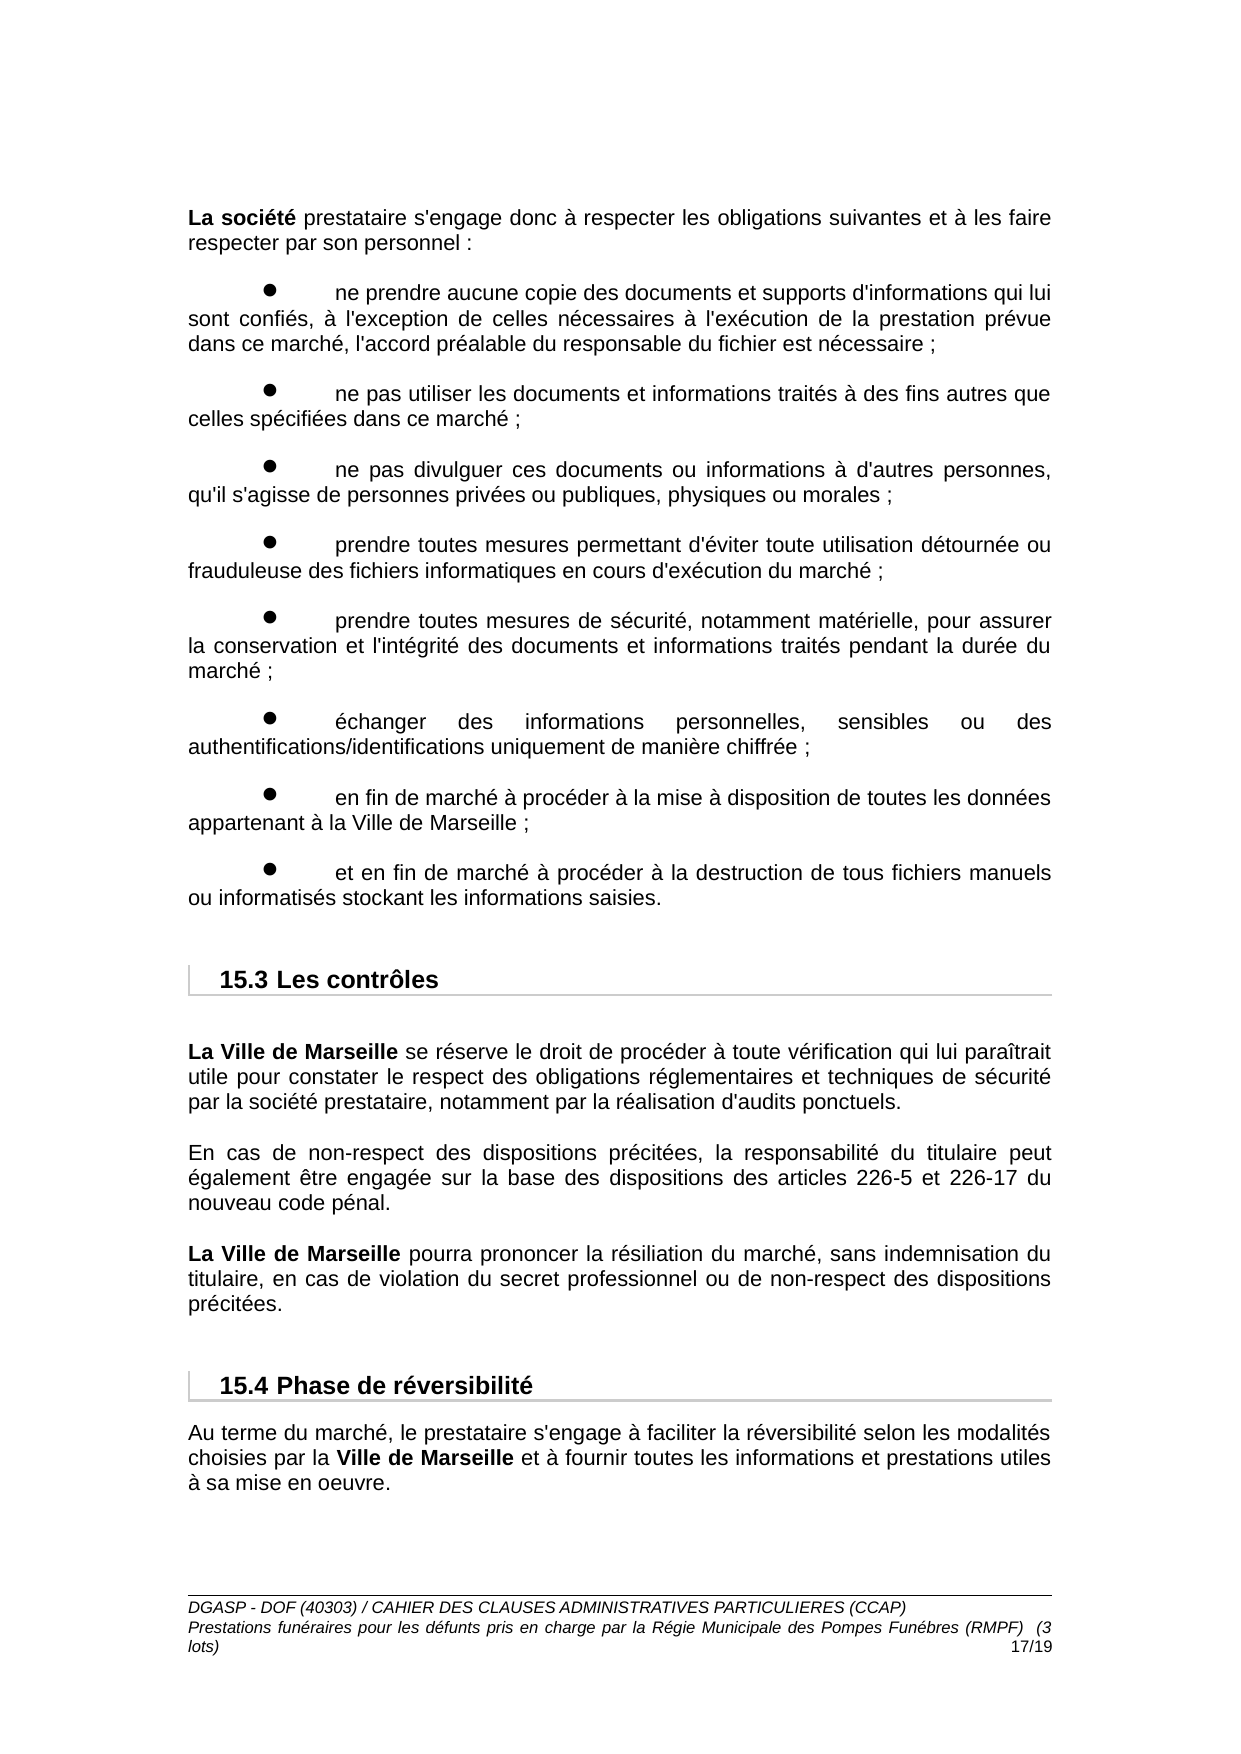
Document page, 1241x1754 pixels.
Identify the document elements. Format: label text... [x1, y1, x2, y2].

list et en fin de marché à procéder à la destruction de tous fichiers manuels ou informatisés stockant les informations saisies. [188, 860, 1052, 910]
subtitle Phase de réversibilité [190, 1371, 1052, 1399]
list en fin de marché à procéder à la mise à disposition de toutes les données appartenant à la Ville de Marseille ; [188, 784, 1052, 835]
list prendre toutes mesures permettant d'éviter toute utilisation détournée ou frauduleuse des fichiers informatiques en cours d'exécution du marché ; [188, 532, 1052, 583]
text En cas de non-respect des dispositions précitées, la responsabilité du titulaire peut également être engagée sur la base des dispositions des articles 226-5 et 226-17 du nouveau code pénal. [188, 1140, 1052, 1215]
list échanger des informations personnelles, sensibles ou des authentifications/identifications uniquement de manière chiffrée ; [188, 709, 1052, 759]
list prendre toutes mesures de sécurité, notamment matérielle, pour assurer la conservation et l'intégrité des documents et informations traités pendant la durée du marché ; [188, 608, 1052, 683]
list ne pas divulguer ces documents ou informations à d'autres personnes, qu'il s'agisse de personnes privées ou publiques, physiques ou morales ; [188, 457, 1052, 507]
text Au terme du marché, le prestataire s'engage à faciliter la réversibilité selon les modalités choisies par la Ville de Marseille et à fournir toutes les informations et prestations utiles à sa mise en oeuvre. [188, 1419, 1052, 1495]
subtitle Les contrôles [190, 965, 1052, 994]
list ne prendre aucune copie des documents et supports d'informations qui lui sont confiés, à l'exception de celles nécessaires à l'exécution de la prestation prévue dans ce marché, l'accord préalable du responsable du fichier est nécessaire ; [188, 280, 1052, 356]
text La Ville de Marseille se réserve le droit de procéder à toute vérification qui lui paraîtrait utile pour constater le respect des obligations réglementaires et techniques de sécurité par la société prestataire, notamment par la réalisation d'audits ponctuels. [188, 1039, 1052, 1114]
list ne pas utiliser les documents et informations traités à des fins autres que celles spécifiées dans ce marché ; [188, 381, 1052, 431]
text La Ville de Marseille pourra prononcer la résiliation du marché, sans indemnisation du titulaire, en cas de violation du secret professionnel ou de non-respect des dispositions précitées. [188, 1241, 1052, 1316]
text La société prestataire s'engage donc à respecter les obligations suivantes et à les faire respecter par son personnel : [188, 204, 1052, 255]
